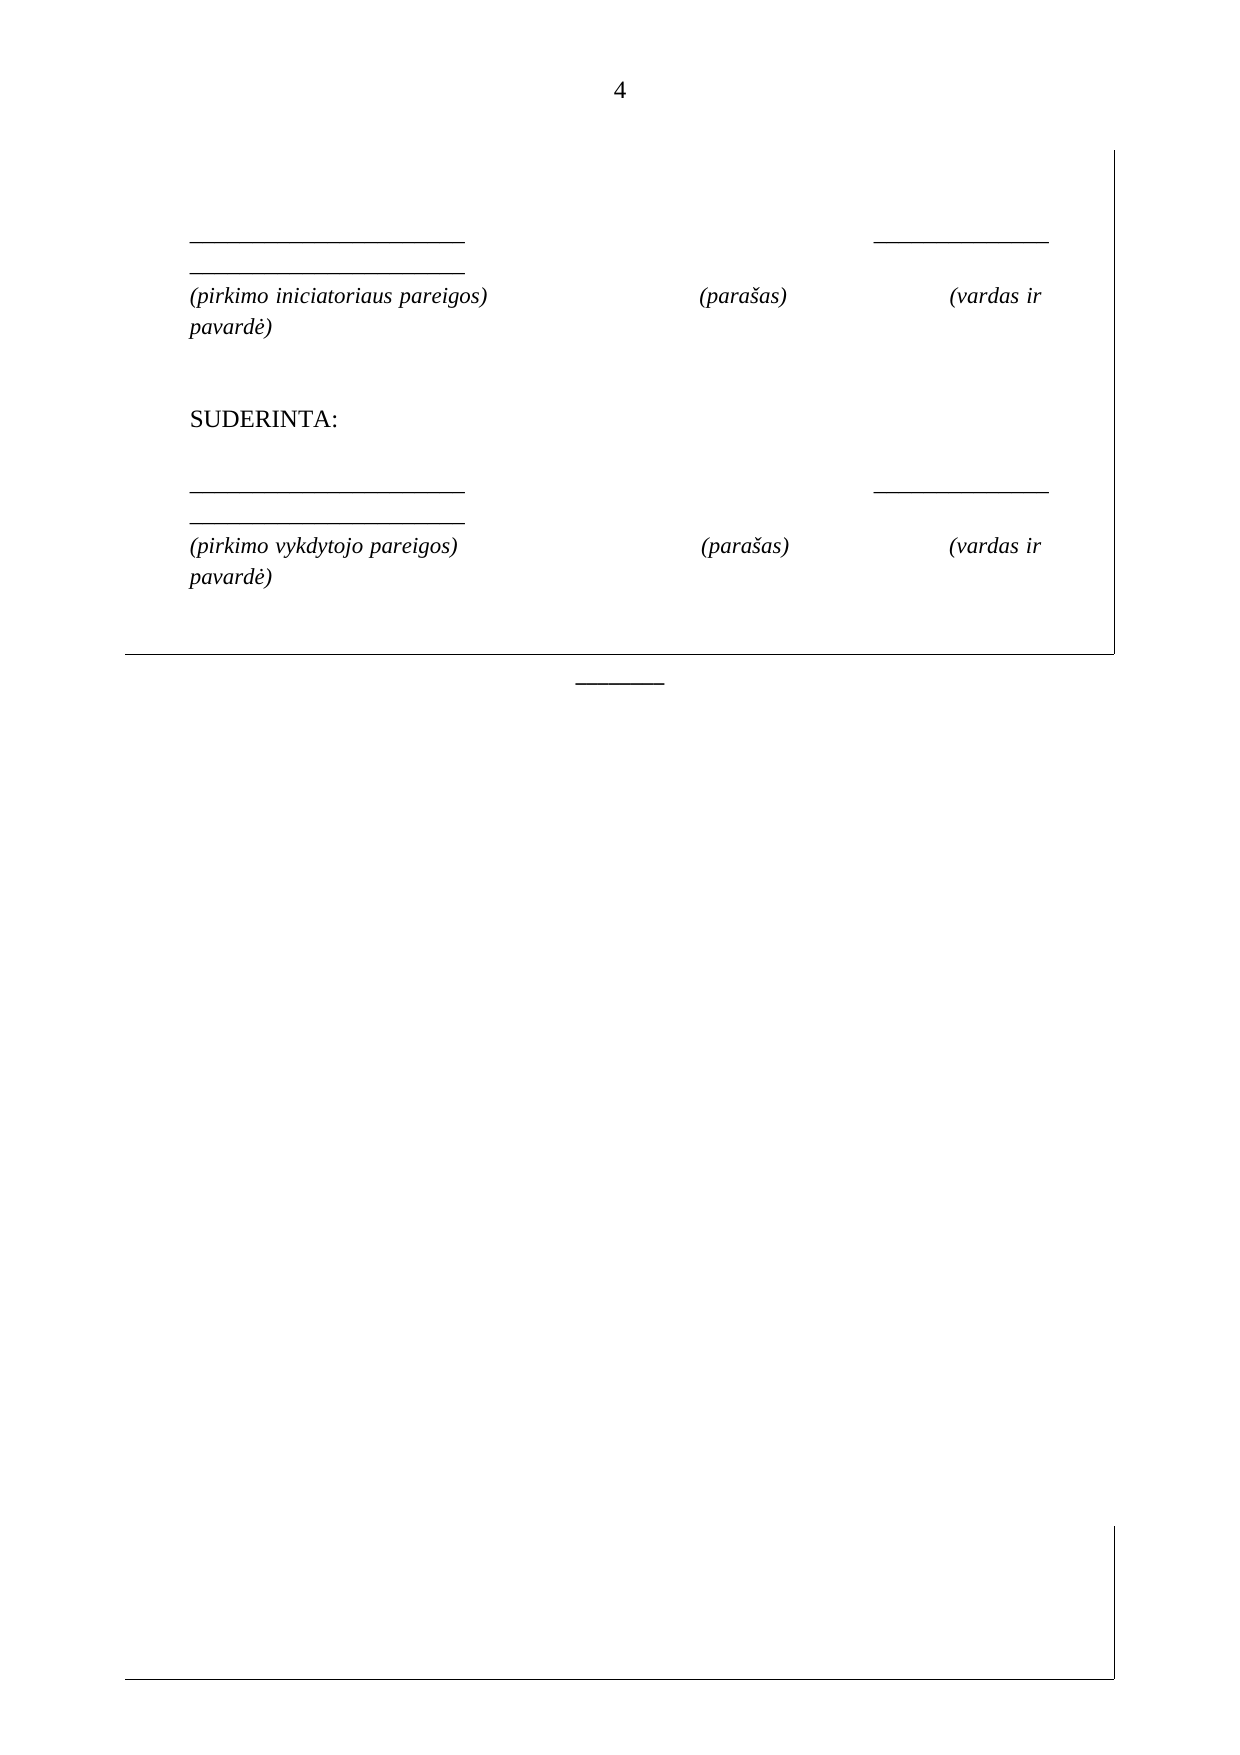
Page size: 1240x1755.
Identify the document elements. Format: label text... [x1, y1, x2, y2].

text ______________________ ______________ ______________________ [125, 464, 1114, 527]
text ______________________ ______________ ______________________ [125, 150, 1114, 277]
text ________ [125, 654, 1114, 688]
text SUDERINTA: [125, 402, 1114, 433]
text (pirkimo iniciatoriaus pareigos) (parašas) (vardas ir pavardė) [125, 277, 1114, 339]
text (pirkimo vykdytojo pareigos) (parašas) (vardas ir pavardė) [125, 527, 1114, 654]
